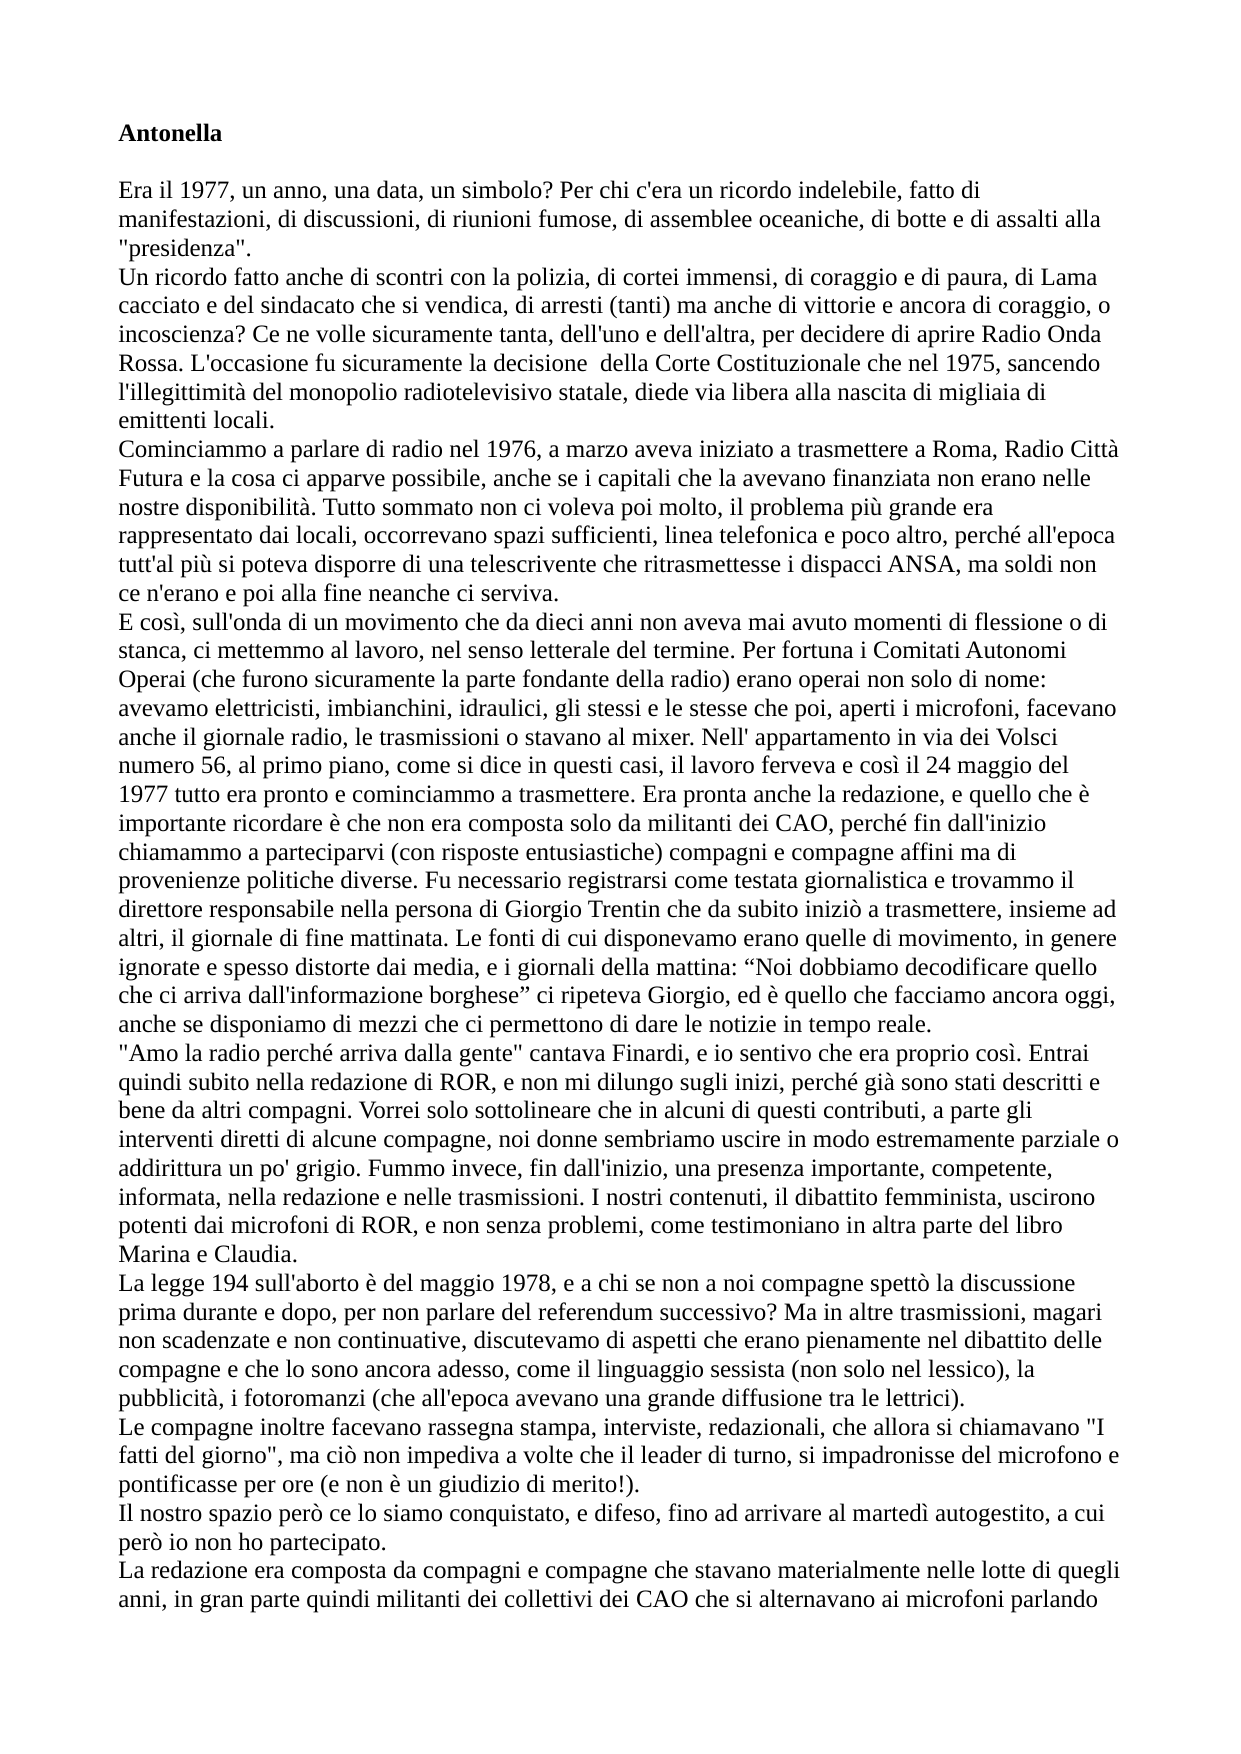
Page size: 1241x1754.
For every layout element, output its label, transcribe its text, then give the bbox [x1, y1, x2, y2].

text Le compagne inoltre facevano rassegna stampa, interviste, redazionali, che allora si chiamavano "I fatti del giorno", ma ciò non impediva a volte che il leader di turno, si impadronisse del microfono e pontificasse per ore (e non è un giudizio di merito!). [118, 1412, 1122, 1498]
text Era il 1977, un anno, una data, un simbolo? Per chi c'era un ricordo indelebile, fatto di manifestazioni, di discussioni, di riunioni fumose, di assemblee oceaniche, di botte e di assalti alla "presidenza". [118, 176, 1122, 262]
text Cominciammo a parlare di radio nel 1976, a marzo aveva iniziato a trasmettere a Roma, Radio Città Futura e la cosa ci apparve possibile, anche se i capitali che la avevano finanziata non erano nelle nostre disponibilità. Tutto sommato non ci voleva poi molto, il problema più grande era rappresentato dai locali, occorrevano spazi sufficienti, linea telefonica e poco altro, perché all'epoca tutt'al più si poteva disporre di una telescrivente che ritrasmettesse i dispacci ANSA, ma soldi non ce n'erano e poi alla fine neanche ci serviva. [118, 434, 1122, 607]
text E così, sull'onda di un movimento che da dieci anni non aveva mai avuto momenti di flessione o di stanca, ci mettemmo al lavoro, nel senso letterale del termine. Per fortuna i Comitati Autonomi Operai (che furono sicuramente la parte fondante della radio) erano operai non solo di nome: avevamo elettricisti, imbianchini, idraulici, gli stessi e le stesse che poi, aperti i microfoni, facevano anche il giornale radio, le trasmissioni o stavano al mixer. Nell' appartamento in via dei Volsci numero 56, al primo piano, come si dice in questi casi, il lavoro ferveva e così il 24 maggio del 1977 tutto era pronto e cominciammo a trasmettere. Era pronta anche la redazione, e quello che è importante ricordare è che non era composta solo da militanti dei CAO, perché fin dall'inizio chiamammo a parteciparvi (con risposte entusiastiche) compagni e compagne affini ma di provenienze politiche diverse. Fu necessario registrarsi come testata giornalistica e trovammo il direttore responsabile nella persona di Giorgio Trentin che da subito iniziò a trasmettere, insieme ad altri, il giornale di fine mattinata. Le fonti di cui disponevamo erano quelle di movimento, in genere ignorate e spesso distorte dai media, e i giornali della mattina: “Noi dobbiamo decodificare quello che ci arriva dall'informazione borghese” ci ripeteva Giorgio, ed è quello che facciamo ancora oggi, anche se disponiamo di mezzi che ci permettono di dare le notizie in tempo reale. [118, 607, 1122, 1038]
text Antonella [118, 118, 1122, 147]
text "Amo la radio perché arriva dalla gente" cantava Finardi, e io sentivo che era proprio così. Entrai quindi subito nella redazione di ROR, e non mi dilungo sugli inizi, perché già sono stati descritti e bene da altri compagni. Vorrei solo sottolineare che in alcuni di questi contributi, a parte gli interventi diretti di alcune compagne, noi donne sembriamo uscire in modo estremamente parziale o addirittura un po' grigio. Fummo invece, fin dall'inizio, una presenza importante, competente, informata, nella redazione e nelle trasmissioni. I nostri contenuti, il dibattito femminista, uscirono potenti dai microfoni di ROR, e non senza problemi, come testimoniano in altra parte del libro Marina e Claudia. [118, 1038, 1122, 1268]
text Il nostro spazio però ce lo siamo conquistato, e difeso, fino ad arrivare al martedì autogestito, a cui però io non ho partecipato. [118, 1498, 1122, 1556]
text La redazione era composta da compagni e compagne che stavano materialmente nelle lotte di quegli anni, in gran parte quindi militanti dei collettivi dei CAO che si alternavano ai microfoni parlando [118, 1556, 1122, 1613]
text Un ricordo fatto anche di scontri con la polizia, di cortei immensi, di coraggio e di paura, di Lama cacciato e del sindacato che si vendica, di arresti (tanti) ma anche di vittorie e ancora di coraggio, o incoscienza? Ce ne volle sicuramente tanta, dell'uno e dell'altra, per decidere di aprire Radio Onda Rossa. L'occasione fu sicuramente la decisione della Corte Costituzionale che nel 1975, sancendo l'illegittimità del monopolio radiotelevisivo statale, diede via libera alla nascita di migliaia di emittenti locali. [118, 262, 1122, 434]
text La legge 194 sull'aborto è del maggio 1978, e a chi se non a noi compagne spettò la discussione prima durante e dopo, per non parlare del referendum successivo? Ma in altre trasmissioni, magari non scadenzate e non continuative, discutevamo di aspetti che erano pienamente nel dibattito delle compagne e che lo sono ancora adesso, come il linguaggio sessista (non solo nel lessico), la pubblicità, i fotoromanzi (che all'epoca avevano una grande diffusione tra le lettrici). [118, 1268, 1122, 1412]
